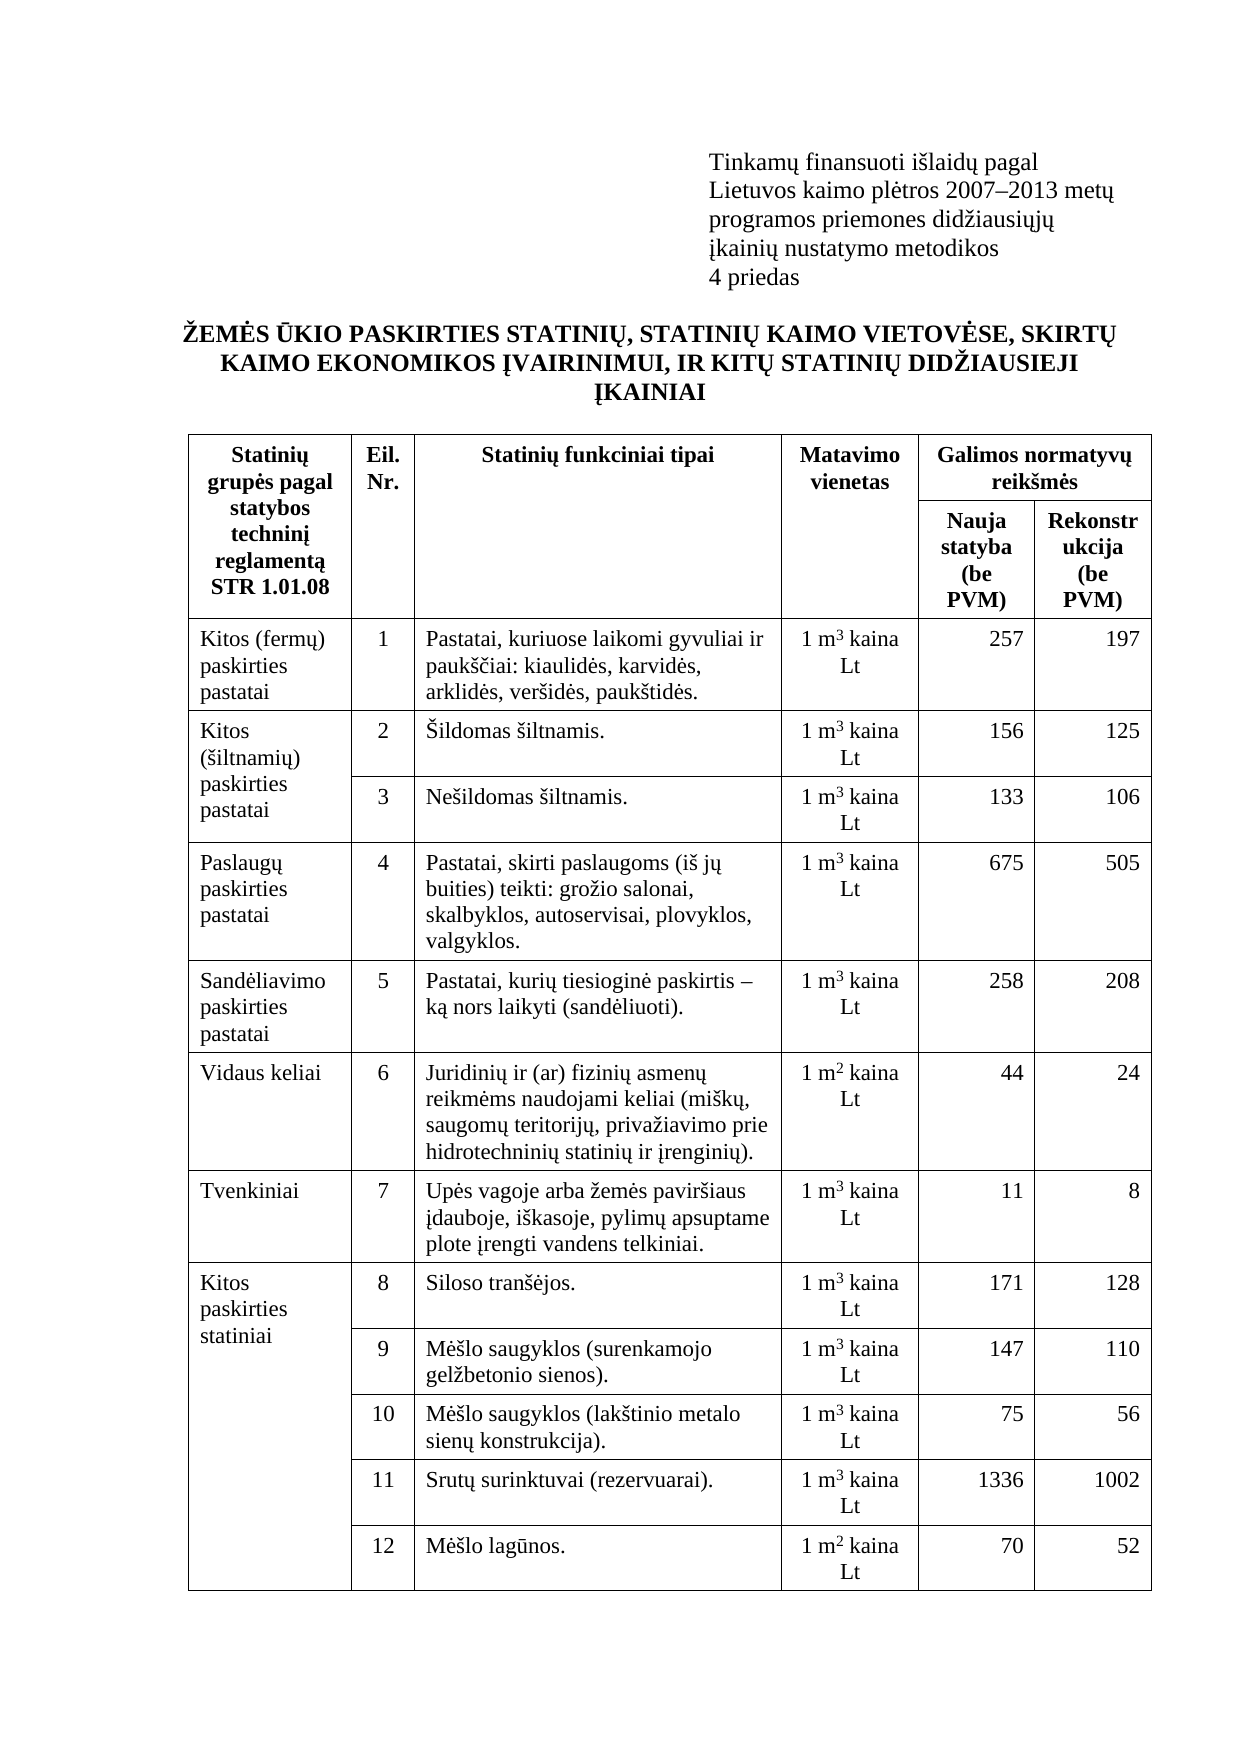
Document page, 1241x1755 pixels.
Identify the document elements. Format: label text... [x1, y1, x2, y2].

text ŽEMĖS ŪKIO PASKIRTIES STATINIŲ, STATINIŲ KAIMO VIETOVĖSE, SKIRTŲ KAIMO EKONOMIKOS ĮVAIRINIMUI, IR KITŲ STATINIŲ DIDŽIAUSIEJI ĮKAINIAI [177, 319, 1122, 406]
table_cell 1 m3 kaina Lt [782, 1395, 918, 1459]
table_cell 505 [1035, 843, 1151, 960]
table_cell 44 [919, 1053, 1034, 1170]
table_cell Srutų surinktuvai (rezervuarai). [415, 1460, 781, 1525]
table_cell 258 [919, 961, 1034, 1052]
text Tinkamų finansuoti išlaidų pagal [177, 147, 1122, 176]
table_cell Pastatai, kuriuose laikomi gyvuliai ir paukščiai: kiaulidės, karvidės, arklidės, veršidės, paukštidės. [415, 619, 781, 710]
table_cell Nešildomas šiltnamis. [415, 777, 781, 842]
table_cell 156 [919, 711, 1034, 776]
table_cell 2 [352, 711, 414, 776]
table_cell Kitos (šiltnamių) paskirties pastatai [189, 711, 351, 842]
table_cell 1 m3 kaina Lt [782, 1460, 918, 1525]
table_cell 9 [352, 1329, 414, 1393]
table_cell 3 [352, 777, 414, 842]
table_cell 208 [1035, 961, 1151, 1052]
table_cell 1 m3 kaina Lt [782, 961, 918, 1052]
table_cell Siloso tranšėjos. [415, 1263, 781, 1328]
table_header Eil. Nr. [352, 435, 414, 618]
table_cell 7 [352, 1171, 414, 1262]
table_cell Vidaus keliai [189, 1053, 351, 1170]
table_cell 11 [919, 1171, 1034, 1262]
table_cell 1 m3 kaina Lt [782, 1329, 918, 1393]
table_cell 106 [1035, 777, 1151, 842]
table_cell Upės vagoje arba žemės paviršiaus įdauboje, iškasoje, pylimų apsuptame plote įrengti vandens telkiniai. [415, 1171, 781, 1262]
table_cell Paslaugų paskirties pastatai [189, 843, 351, 960]
table_cell 133 [919, 777, 1034, 842]
table_cell 171 [919, 1263, 1034, 1328]
table_cell Mėšlo lagūnos. [415, 1526, 781, 1590]
table_cell 1 m3 kaina Lt [782, 777, 918, 842]
table_cell 1 m3 kaina Lt [782, 711, 918, 776]
table_cell 125 [1035, 711, 1151, 776]
table_cell 110 [1035, 1329, 1151, 1393]
text 4 priedas [177, 262, 1122, 291]
table_cell 1 m3 kaina Lt [782, 843, 918, 960]
table_header Statinių grupės pagal statybos techninį reglamentą STR 1.01.08 [189, 435, 351, 618]
table_cell 56 [1035, 1395, 1151, 1459]
table_cell 675 [919, 843, 1034, 960]
table_cell 5 [352, 961, 414, 1052]
table_cell 24 [1035, 1053, 1151, 1170]
text įkainių nustatymo metodikos [177, 233, 1122, 262]
table_cell 11 [352, 1460, 414, 1525]
table_cell Sandėliavimo paskirties pastatai [189, 961, 351, 1052]
table_cell 6 [352, 1053, 414, 1170]
table_cell 52 [1035, 1526, 1151, 1590]
table_cell 1 m3 kaina Lt [782, 619, 918, 710]
text Lietuvos kaimo plėtros 2007–2013 metų [177, 176, 1122, 204]
table_header Matavimo vienetas [782, 435, 918, 618]
table_cell Kitos paskirties statiniai [189, 1263, 351, 1590]
table_cell 8 [1035, 1171, 1151, 1262]
table_cell 4 [352, 843, 414, 960]
text programos priemones didžiausiųjų [177, 204, 1122, 233]
table_cell Pastatai, skirti paslaugoms (iš jų buities) teikti: grožio salonai, skalbyklos, autoservisai, plovyklos, valgyklos. [415, 843, 781, 960]
table_cell 8 [352, 1263, 414, 1328]
table_cell 1 m2 kaina Lt [782, 1053, 918, 1170]
table_cell Mėšlo saugyklos (surenkamojo gelžbetonio sienos). [415, 1329, 781, 1393]
table_cell 1336 [919, 1460, 1034, 1525]
table_cell 1002 [1035, 1460, 1151, 1525]
table_cell 147 [919, 1329, 1034, 1393]
table_cell 197 [1035, 619, 1151, 710]
table_cell 1 m2 kaina Lt [782, 1526, 918, 1590]
table_cell 1 m3 kaina Lt [782, 1263, 918, 1328]
table_cell 75 [919, 1395, 1034, 1459]
table_header Galimos normatyvų reikšmės [919, 435, 1151, 500]
table_cell Juridinių ir (ar) fizinių asmenų reikmėms naudojami keliai (miškų, saugomų teritorijų, privažiavimo prie hidrotechninių statinių ir įrenginių). [415, 1053, 781, 1170]
table_cell Rekonstrukcija (be PVM) [1035, 501, 1151, 618]
table_cell 1 [352, 619, 414, 710]
table_header Statinių funkciniai tipai [415, 435, 781, 618]
table_cell 10 [352, 1395, 414, 1459]
table_cell Nauja statyba (be PVM) [919, 501, 1034, 618]
table_cell 128 [1035, 1263, 1151, 1328]
table_cell 12 [352, 1526, 414, 1590]
table_cell 1 m3 kaina Lt [782, 1171, 918, 1262]
table_cell Pastatai, kurių tiesioginė paskirtis – ką nors laikyti (sandėliuoti). [415, 961, 781, 1052]
table_cell 257 [919, 619, 1034, 710]
table_cell Tvenkiniai [189, 1171, 351, 1262]
table_cell 70 [919, 1526, 1034, 1590]
table_cell Mėšlo saugyklos (lakštinio metalo sienų konstrukcija). [415, 1395, 781, 1459]
table_cell Šildomas šiltnamis. [415, 711, 781, 776]
table_cell Kitos (fermų) paskirties pastatai [189, 619, 351, 710]
